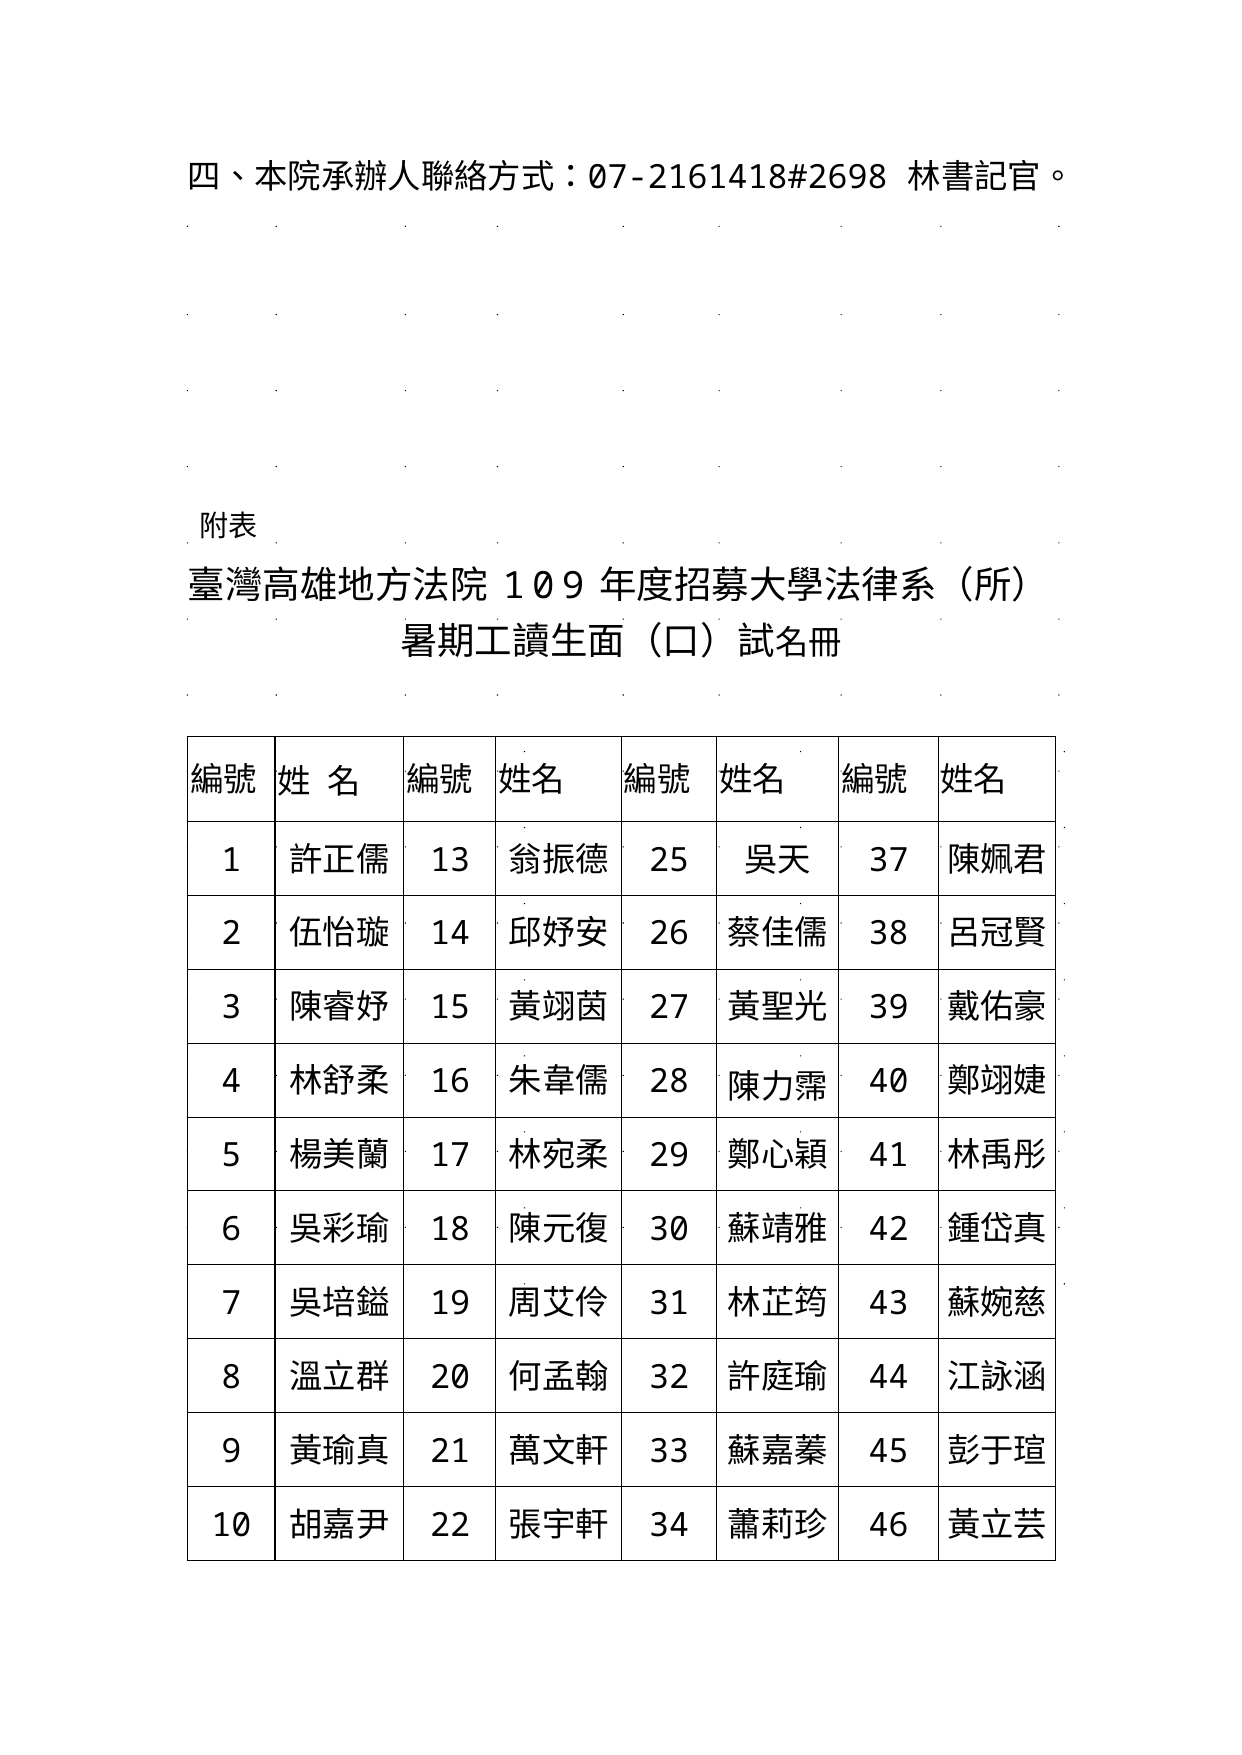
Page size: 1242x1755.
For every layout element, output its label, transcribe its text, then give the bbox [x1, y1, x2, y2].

table_cell 黃聖光 [717, 970, 838, 1042]
table_cell 蕭莉珍 [717, 1487, 838, 1560]
table_cell 黃瑜真 [276, 1413, 403, 1486]
table_cell 鍾岱真 [939, 1191, 1055, 1264]
table_cell 37 [839, 822, 938, 894]
table_cell 22 [404, 1487, 495, 1560]
table_cell 2 [188, 896, 274, 968]
table_cell 38 [839, 896, 938, 968]
table_cell 45 [839, 1413, 938, 1486]
text 附表 [199, 423, 1042, 548]
table_cell 戴佑豪 [939, 970, 1055, 1042]
table_cell 吳培鎰 [276, 1265, 403, 1338]
text 暑期工讀生面（口）試名冊 [187, 611, 1054, 665]
table_cell 陳元復 [496, 1191, 621, 1264]
table_cell 26 [622, 896, 716, 968]
table_cell 朱韋儒 [496, 1044, 621, 1117]
table_cell 13 [404, 822, 495, 894]
table_cell 周艾伶 [496, 1265, 621, 1338]
table_header 姓 名 [276, 737, 403, 821]
table_cell 19 [404, 1265, 495, 1338]
table_cell 伍怡璇 [276, 896, 403, 968]
table_cell 邱妤安 [496, 896, 621, 968]
table_cell 林舒柔 [276, 1044, 403, 1117]
table_cell 28 [622, 1044, 716, 1117]
table_cell 吳彩瑜 [276, 1191, 403, 1264]
table_cell 29 [622, 1118, 716, 1190]
table_cell 呂冠賢 [939, 896, 1055, 968]
table_cell 彭于瑄 [939, 1413, 1055, 1486]
table_cell 蘇嘉蓁 [717, 1413, 838, 1486]
table_cell 44 [839, 1339, 938, 1412]
table_header 姓名 [939, 737, 1055, 821]
table_cell 張宇軒 [496, 1487, 621, 1560]
table_cell 32 [622, 1339, 716, 1412]
table_cell 陳力霈 [717, 1044, 838, 1117]
table_cell 9 [188, 1413, 274, 1486]
table_cell 25 [622, 822, 716, 894]
table_cell 5 [188, 1118, 274, 1190]
table_header 編號 [188, 737, 274, 821]
table_cell 林芷筠 [717, 1265, 838, 1338]
table_cell 溫立群 [276, 1339, 403, 1412]
table_header 編號 [839, 737, 938, 821]
table_cell 21 [404, 1413, 495, 1486]
table_cell 27 [622, 970, 716, 1042]
table_cell 陳睿妤 [276, 970, 403, 1042]
table_cell 30 [622, 1191, 716, 1264]
table_cell 15 [404, 970, 495, 1042]
table_cell 楊美蘭 [276, 1118, 403, 1190]
table_cell 33 [622, 1413, 716, 1486]
table_cell 林禹彤 [939, 1118, 1055, 1190]
table_cell 3 [188, 970, 274, 1042]
table_cell 17 [404, 1118, 495, 1190]
text 臺灣高雄地方法院109年度招募大學法律系（所） [187, 548, 1054, 611]
table_cell 吳天 [717, 822, 838, 894]
table_cell 43 [839, 1265, 938, 1338]
table_cell 6 [188, 1191, 274, 1264]
table_cell 40 [839, 1044, 938, 1117]
table_cell 39 [839, 970, 938, 1042]
table_cell 16 [404, 1044, 495, 1117]
table_cell 42 [839, 1191, 938, 1264]
table_cell 翁振德 [496, 822, 621, 894]
text 四、本院承辦人聯絡方式：07-2161418#2698 林書記官。 [187, 150, 1054, 198]
table_header 姓名 [496, 737, 621, 821]
table_cell 許庭瑜 [717, 1339, 838, 1412]
table_cell 何孟翰 [496, 1339, 621, 1412]
table_cell 鄭翊婕 [939, 1044, 1055, 1117]
table_cell 7 [188, 1265, 274, 1338]
table_cell 46 [839, 1487, 938, 1560]
table_cell 1 [188, 822, 274, 894]
table_cell 蘇靖雅 [717, 1191, 838, 1264]
table_cell 蘇婉慈 [939, 1265, 1055, 1338]
table_cell 34 [622, 1487, 716, 1560]
table_header 編號 [404, 737, 495, 821]
table_cell 20 [404, 1339, 495, 1412]
table_cell 胡嘉尹 [276, 1487, 403, 1560]
table_cell 14 [404, 896, 495, 968]
table_cell 8 [188, 1339, 274, 1412]
table_cell 41 [839, 1118, 938, 1190]
table_cell 江詠涵 [939, 1339, 1055, 1412]
table_header 姓名 [717, 737, 838, 821]
table_cell 18 [404, 1191, 495, 1264]
table_cell 31 [622, 1265, 716, 1338]
table_cell 黃立芸 [939, 1487, 1055, 1560]
table_cell 4 [188, 1044, 274, 1117]
table_cell 蔡佳儒 [717, 896, 838, 968]
table_cell 10 [188, 1487, 274, 1560]
table_cell 林宛柔 [496, 1118, 621, 1190]
table_cell 陳姵君 [939, 822, 1055, 894]
table_cell 萬文軒 [496, 1413, 621, 1486]
table_cell 黃翊茵 [496, 970, 621, 1042]
table_header 編號 [622, 737, 716, 821]
table_cell 許正儒 [276, 822, 403, 894]
table_cell 鄭心穎 [717, 1118, 838, 1190]
